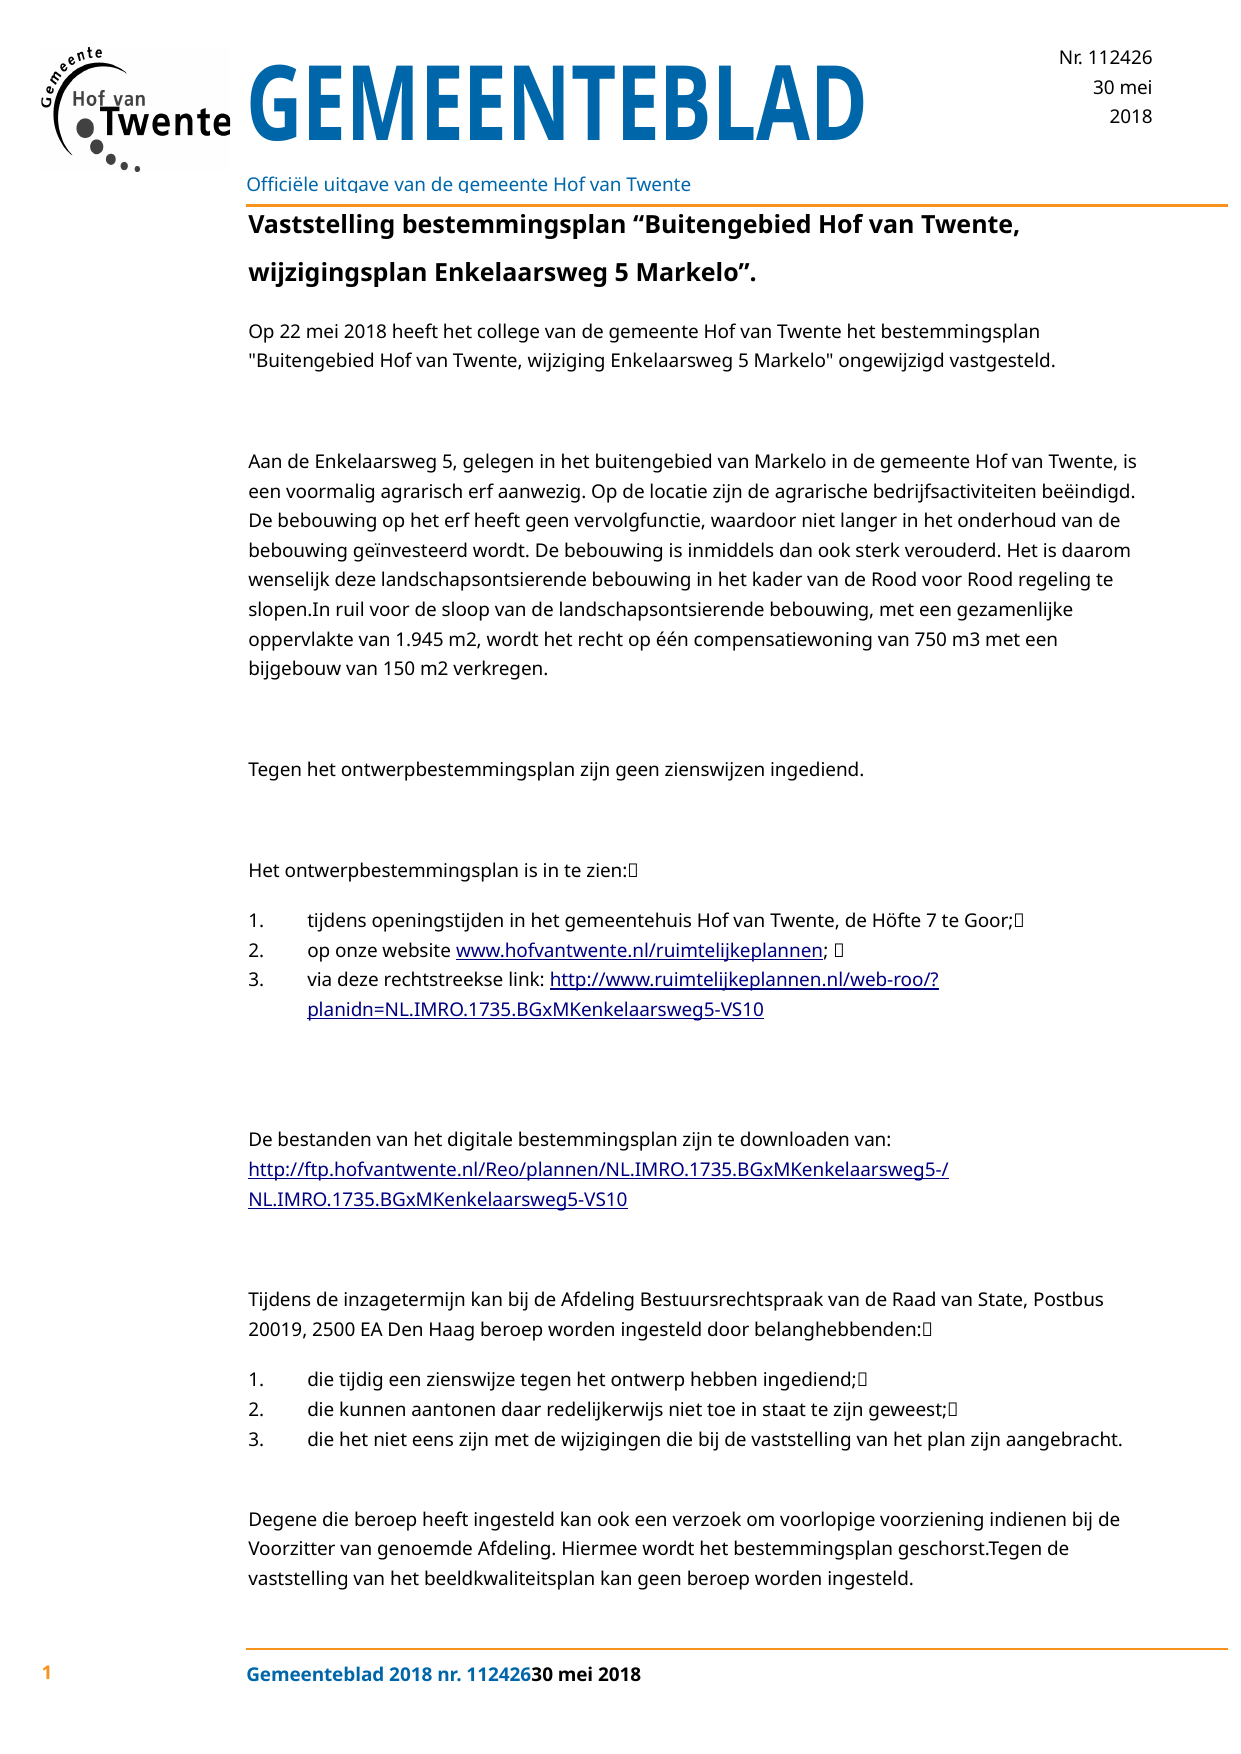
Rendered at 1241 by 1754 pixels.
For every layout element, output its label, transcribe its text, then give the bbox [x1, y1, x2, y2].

list die kunnen aantonen daar redelijkerwijs niet toe in staat te zijn geweest; [248, 1396, 1152, 1422]
text Tijdens de inzagetermijn kan bij de Afdeling Bestuursrechtspraak van de Raad van State, Postbus 20019, 2500 EA Den Haag beroep worden ingesteld door belanghebbenden: [248, 1287, 1152, 1342]
list tijdens openingstijden in het gemeentehuis Hof van Twente, de Höfte 7 te Goor; [248, 907, 1152, 933]
text De bestanden van het digitale bestemmingsplan zijn te downloaden van: http://ftp.hofvantwente.nl/Reo/plannen/NL.IMRO.1735.BGxMKenkelaarsweg5-/NL.IMRO.1735.BGxMKenkelaarsweg5-VS10 [248, 1127, 1152, 1212]
picture [41, 47, 231, 172]
text Op 22 mei 2018 heeft het college van de gemeente Hof van Twente het bestemmingsplan "Buitengebied Hof van Twente, wijziging Enkelaarsweg 5 Markelo" ongewijzigd vastgesteld. [248, 318, 1152, 373]
list die het niet eens zijn met de wijzigingen die bij de vaststelling van het plan zijn aangebracht. [248, 1426, 1152, 1452]
list die tijdig een zienswijze tegen het ontwerp hebben ingediend; [248, 1367, 1152, 1392]
text Tegen het ontwerpbestemmingsplan zijn geen zienswijzen ingediend. [248, 756, 1152, 782]
text Aan de Enkelaarsweg 5, gelegen in het buitengebied van Markelo in de gemeente Hof van Twente, is een voormalig agrarisch erf aanwezig. Op de locatie zijn de agrarische bedrijfsactiviteiten beëindigd. De bebouwing op het erf heeft geen vervolgfunctie, waardoor niet langer in het onderhoud van de bebouwing geïnvesteerd wordt. De bebouwing is inmiddels dan ook sterk verouderd. Het is daarom wenselijk deze landschapsontsierende bebouwing in het kader van de Rood voor Rood regeling te slopen.In ruil voor de sloop van de landschapsontsierende bebouwing, met een gezamenlijke oppervlakte van 1.945 m2, wordt het recht op één compensatiewoning van 750 m3 met een bijgebouw van 150 m2 verkregen. [248, 448, 1152, 681]
list via deze rechtstreekse link: http://www.ruimtelijkeplannen.nl/web-roo/?planidn=NL.IMRO.1735.BGxMKenkelaarsweg5-VS10 [248, 967, 1152, 1022]
text Vaststelling bestemmingsplan “Buitengebied Hof van Twente, wijzigingsplan Enkelaarsweg 5 Markelo”. [248, 207, 1152, 288]
list op onze website www.hofvantwente.nl/ruimtelijkeplannen;  [248, 937, 1152, 963]
text Het ontwerpbestemmingsplan is in te zien: [248, 857, 1152, 883]
text Degene die beroep heeft ingesteld kan ook een verzoek om voorlopige voorziening indienen bij de Voorzitter van genoemde Afdeling. Hiermee wordt het bestemmingsplan geschorst.Tegen de vaststelling van het beeldkwaliteitsplan kan geen beroep worden ingesteld. [248, 1506, 1152, 1591]
